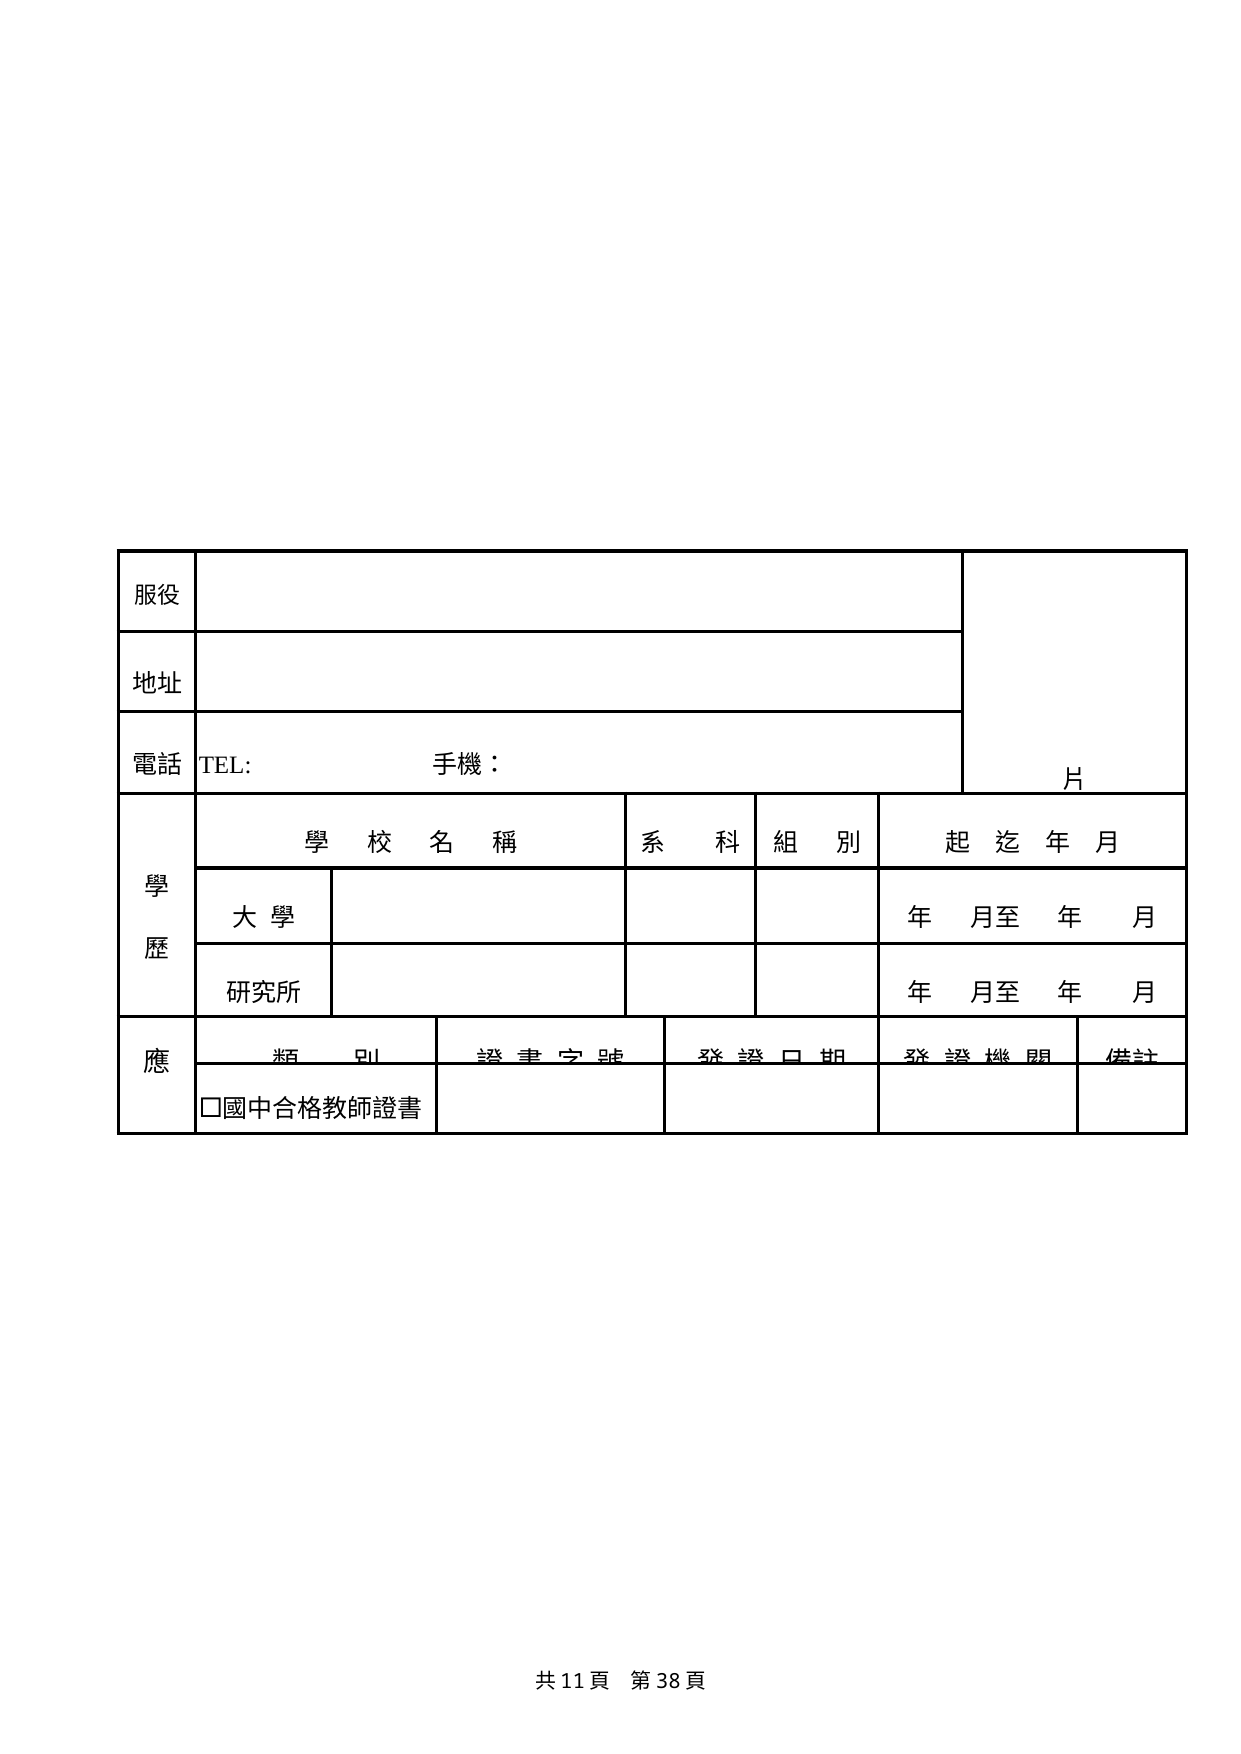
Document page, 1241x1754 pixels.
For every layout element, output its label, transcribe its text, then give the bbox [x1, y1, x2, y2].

table_cell 證 書 字 號 [438, 1018, 663, 1062]
table_cell [1079, 1065, 1185, 1132]
table_cell 年 月至 年 月 [880, 870, 1185, 942]
table_cell 類 別 [197, 1018, 435, 1062]
table_cell 系 科 [627, 795, 754, 866]
table_cell 應 繳 驗 證 件 [120, 1018, 194, 1132]
table_cell [627, 945, 754, 1015]
table_cell 起 迄 年 月 [880, 795, 1185, 866]
table_cell 地址 [120, 633, 194, 709]
table_cell 組 別 [757, 795, 877, 866]
table_cell □免役 □役畢 □服役中 [197, 553, 961, 630]
table_cell [333, 870, 624, 942]
table_cell [666, 1065, 877, 1132]
table_cell 備註 [1079, 1018, 1185, 1062]
table_cell 電話 [120, 713, 194, 792]
table_cell 學 校 名 稱 [197, 795, 624, 866]
table_cell 國中合格教師證書 [197, 1065, 435, 1132]
table_cell [625, 1065, 663, 1132]
table_cell TEL: 手機： [197, 713, 961, 792]
table_cell 發 證 日 期 [666, 1018, 877, 1062]
table_cell 服役 情形 [120, 553, 194, 630]
table_cell 學 歷 [120, 795, 194, 1015]
table_cell 年 月至 年 月 [880, 945, 1185, 1015]
table_cell [197, 633, 961, 709]
table_cell 大 學 [197, 870, 330, 942]
table_cell [757, 945, 877, 1015]
table_cell [880, 1065, 1076, 1132]
table_cell [757, 870, 877, 942]
table_cell [627, 870, 754, 942]
table_cell [333, 945, 624, 1015]
table_cell [438, 1065, 625, 1132]
table_cell 研究所 [197, 945, 330, 1015]
table_cell 發 證 機 關 [880, 1018, 1076, 1062]
table_header 片 [964, 553, 1185, 792]
